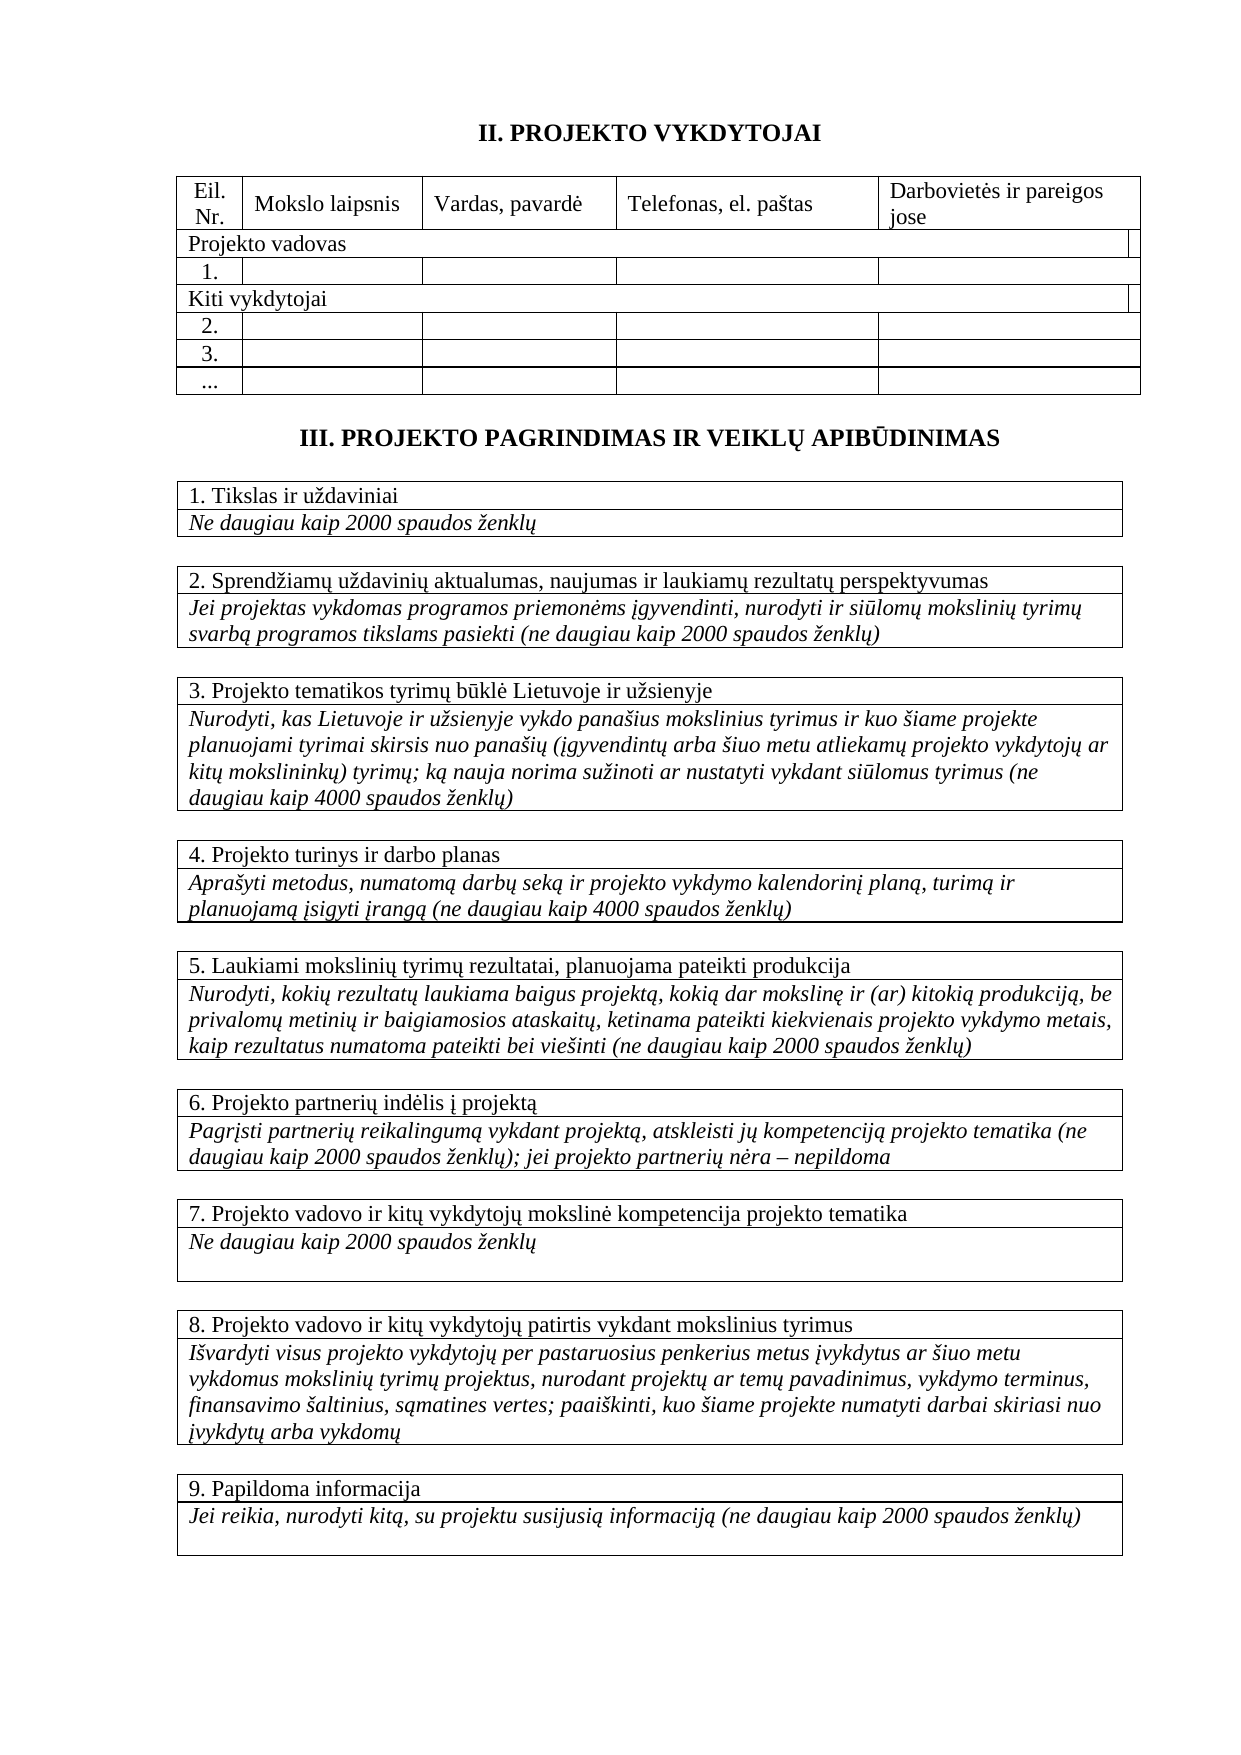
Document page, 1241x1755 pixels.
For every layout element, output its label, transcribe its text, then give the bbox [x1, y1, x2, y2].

table_cell [879, 340, 1140, 366]
table_cell [243, 368, 422, 394]
table_cell [879, 368, 1140, 394]
table_cell Nurodyti, kokių rezultatų laukiama baigus projektą, kokią dar mokslinę ir (ar) kitokią produkciją, be privalomų metinių ir baigiamosios ataskaitų, ketinama pateikti kiekvienais projekto vykdymo metais, kaip rezultatus numatoma pateikti bei viešinti (ne daugiau kaip 2000 spaudos ženklų) [178, 980, 1122, 1059]
table_cell 1. [177, 258, 242, 284]
table_header 1. Tikslas ir uždaviniai [178, 482, 1122, 508]
table_cell ... [177, 368, 242, 394]
table_cell [423, 368, 616, 394]
table_cell Pagrįsti partnerių reikalingumą vykdant projektą, atskleisti jų kompetenciją projekto tematika (ne daugiau kaip 2000 spaudos ženklų); jei projekto partnerių nėra – nepildoma [178, 1117, 1122, 1169]
table_cell [243, 340, 422, 366]
table_cell Nurodyti, kas Lietuvoje ir užsienyje vykdo panašius mokslinius tyrimus ir kuo šiame projekte planuojami tyrimai skirsis nuo panašių (įgyvendintų arba šiuo metu atliekamų projekto vykdytojų ar kitų mokslininkų) tyrimų; ką nauja norima sužinoti ar nustatyti vykdant siūlomus tyrimus (ne daugiau kaip 4000 spaudos ženklų) [178, 705, 1122, 810]
table_cell [617, 340, 878, 366]
table_cell Ne daugiau kaip 2000 spaudos ženklų [178, 510, 1122, 536]
table_cell [617, 258, 878, 284]
table_cell Aprašyti metodus, numatomą darbų seką ir projekto vykdymo kalendorinį planą, turimą ir planuojamą įsigyti įrangą (ne daugiau kaip 4000 spaudos ženklų) [178, 869, 1122, 921]
text II. ProjektO vykdyTOJAI [177, 118, 1122, 147]
table_cell 3. [177, 340, 242, 366]
text III. PROJEKTO PAGRINDIMAS IR VEIKLŲ APIBŪDINIMAS [177, 423, 1122, 452]
table_cell [423, 313, 616, 339]
table_header Eil. Nr. [177, 177, 242, 229]
table_cell Jei reikia, nurodyti kitą, su projektu susijusią informaciją (ne daugiau kaip 2000 spaudos ženklų) [178, 1503, 1122, 1555]
table_header Mokslo laipsnis [243, 177, 422, 229]
table_cell [617, 313, 878, 339]
table_cell Ne daugiau kaip 2000 spaudos ženklų [178, 1228, 1122, 1281]
table_header Telefonas, el. paštas [617, 177, 878, 229]
table_cell Jei projektas vykdomas programos priemonėms įgyvendinti, nurodyti ir siūlomų mokslinių tyrimų svarbą programos tikslams pasiekti (ne daugiau kaip 2000 spaudos ženklų) [178, 594, 1122, 647]
table_header 5. Laukiami mokslinių tyrimų rezultatai, planuojama pateikti produkcija [178, 952, 1122, 978]
table_cell [423, 258, 616, 284]
table_cell Išvardyti visus projekto vykdytojų per pastaruosius penkerius metus įvykdytus ar šiuo metu vykdomus mokslinių tyrimų projektus, nurodant projektų ar temų pavadinimus, vykdymo terminus, finansavimo šaltinius, sąmatines vertes; paaiškinti, kuo šiame projekte numatyti darbai skiriasi nuo įvykdytų arba vykdomų [178, 1339, 1122, 1444]
table_cell [617, 368, 878, 394]
table_header 9. Papildoma informacija [178, 1475, 1122, 1501]
table_cell [879, 313, 1140, 339]
table_header 2. Sprendžiamų uždavinių aktualumas, naujumas ir laukiamų rezultatų perspektyvumas [178, 567, 1122, 593]
table_header 6. Projekto partnerių indėlis į projektą [178, 1090, 1122, 1116]
table_cell Projekto vadovas [177, 230, 1128, 257]
table_cell [243, 258, 422, 284]
table_header 4. Projekto turinys ir darbo planas [178, 841, 1122, 868]
table_header 3. Projekto tematikos tyrimų būklė Lietuvoje ir užsienyje [178, 678, 1122, 704]
table_cell 2. [177, 313, 242, 339]
table_cell [243, 313, 422, 339]
table_header Vardas, pavardė [423, 177, 616, 229]
table_cell Kiti vykdytojai [177, 285, 1128, 312]
table_header Darbovietės ir pareigos jose [879, 177, 1140, 229]
table_header 8. Projekto vadovo ir kitų vykdytojų patirtis vykdant mokslinius tyrimus [178, 1311, 1122, 1338]
table_cell [423, 340, 616, 366]
table_cell [879, 258, 1140, 284]
table_header 7. Projekto vadovo ir kitų vykdytojų mokslinė kompetencija projekto tematika [178, 1200, 1122, 1227]
